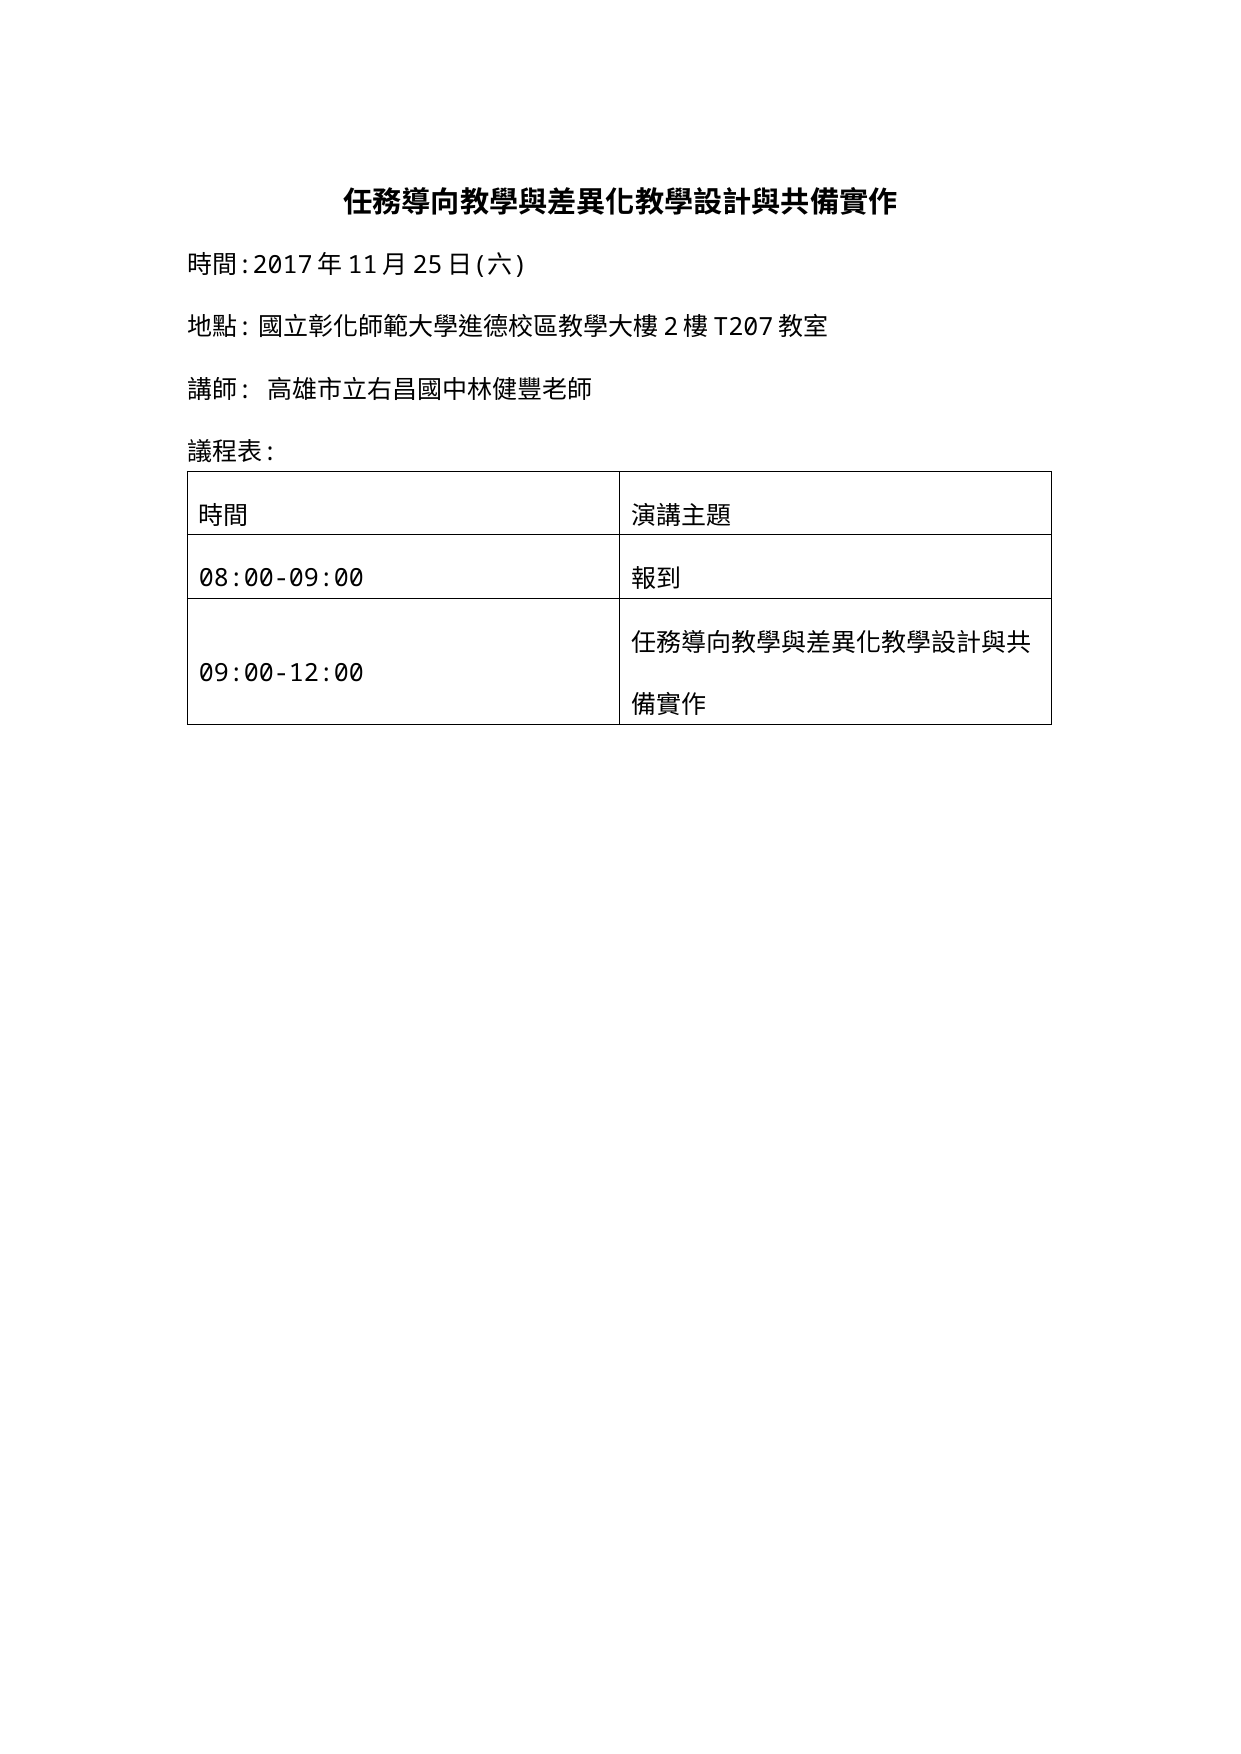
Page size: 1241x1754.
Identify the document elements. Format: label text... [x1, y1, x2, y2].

table_header 演講主題 [620, 472, 1051, 534]
table_header 時間 [188, 472, 619, 534]
text 議程表: [187, 408, 1053, 471]
text 講師: 高雄市立右昌國中林健豐老師 [187, 346, 1053, 408]
table_cell 任務導向教學與差異化教學設計與共備實作 [620, 599, 1051, 724]
table_cell 09:00-12:00 [188, 599, 619, 724]
text 任務導向教學與差異化教學設計與共備實作 [187, 158, 1053, 221]
text 地點: 國立彰化師範大學進德校區教學大樓2樓T207教室 [187, 283, 1053, 346]
text 時間:2017年11月25日(六) [187, 221, 1053, 283]
table_cell 08:00-09:00 [188, 535, 619, 598]
table_cell 報到 [620, 535, 1051, 598]
